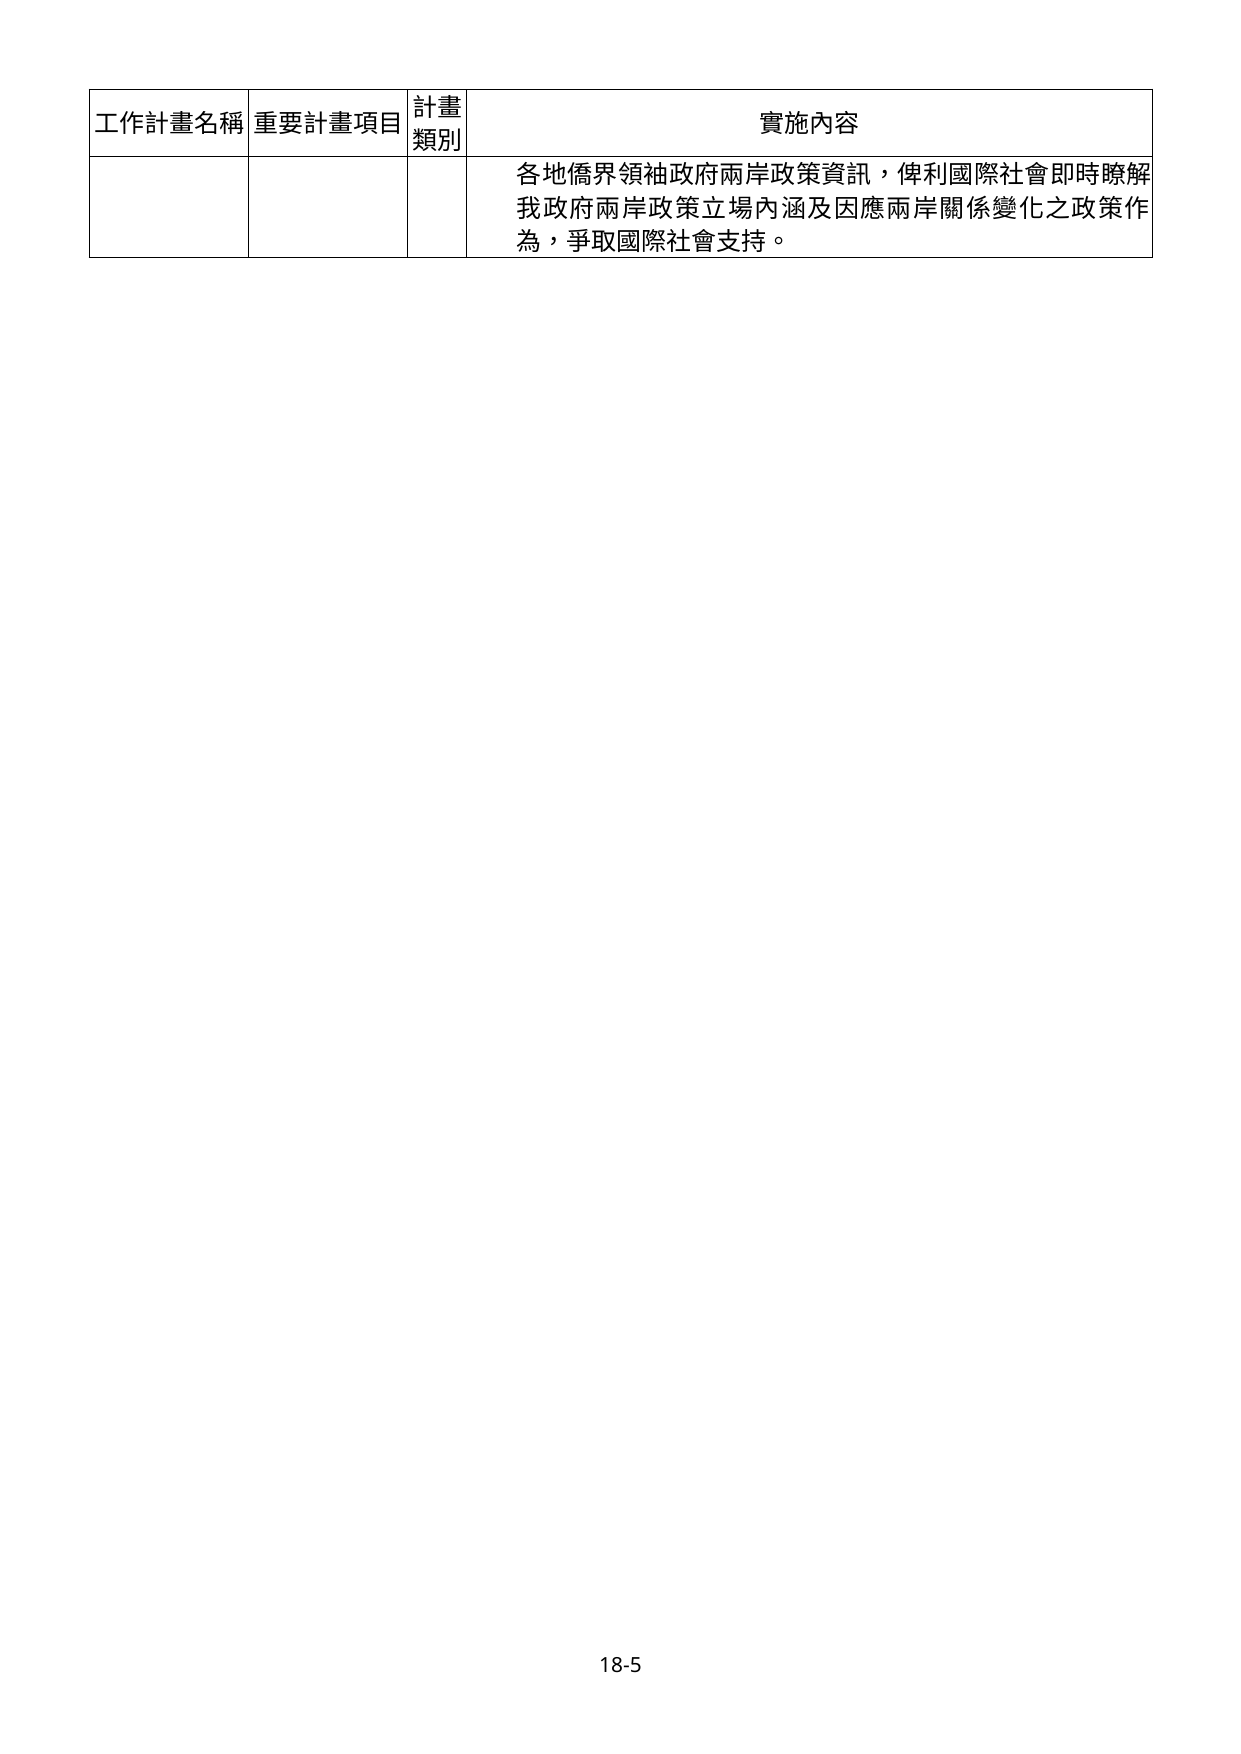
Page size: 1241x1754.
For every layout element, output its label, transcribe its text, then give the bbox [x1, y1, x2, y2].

table_header 重要計畫項目 [249, 90, 407, 156]
table_cell 各地僑界領袖政府兩岸政策資訊，俾利國際社會即時瞭解我政府兩岸政策立場內涵及因應兩岸關係變化之政策作為，爭取國際社會支持。 [467, 157, 1152, 257]
table_header 計畫類別 [408, 90, 466, 156]
table_header 實施內容 [467, 90, 1152, 156]
table_cell [408, 157, 466, 257]
table_header 工作計畫名稱 [90, 90, 248, 156]
table_cell [249, 157, 407, 257]
